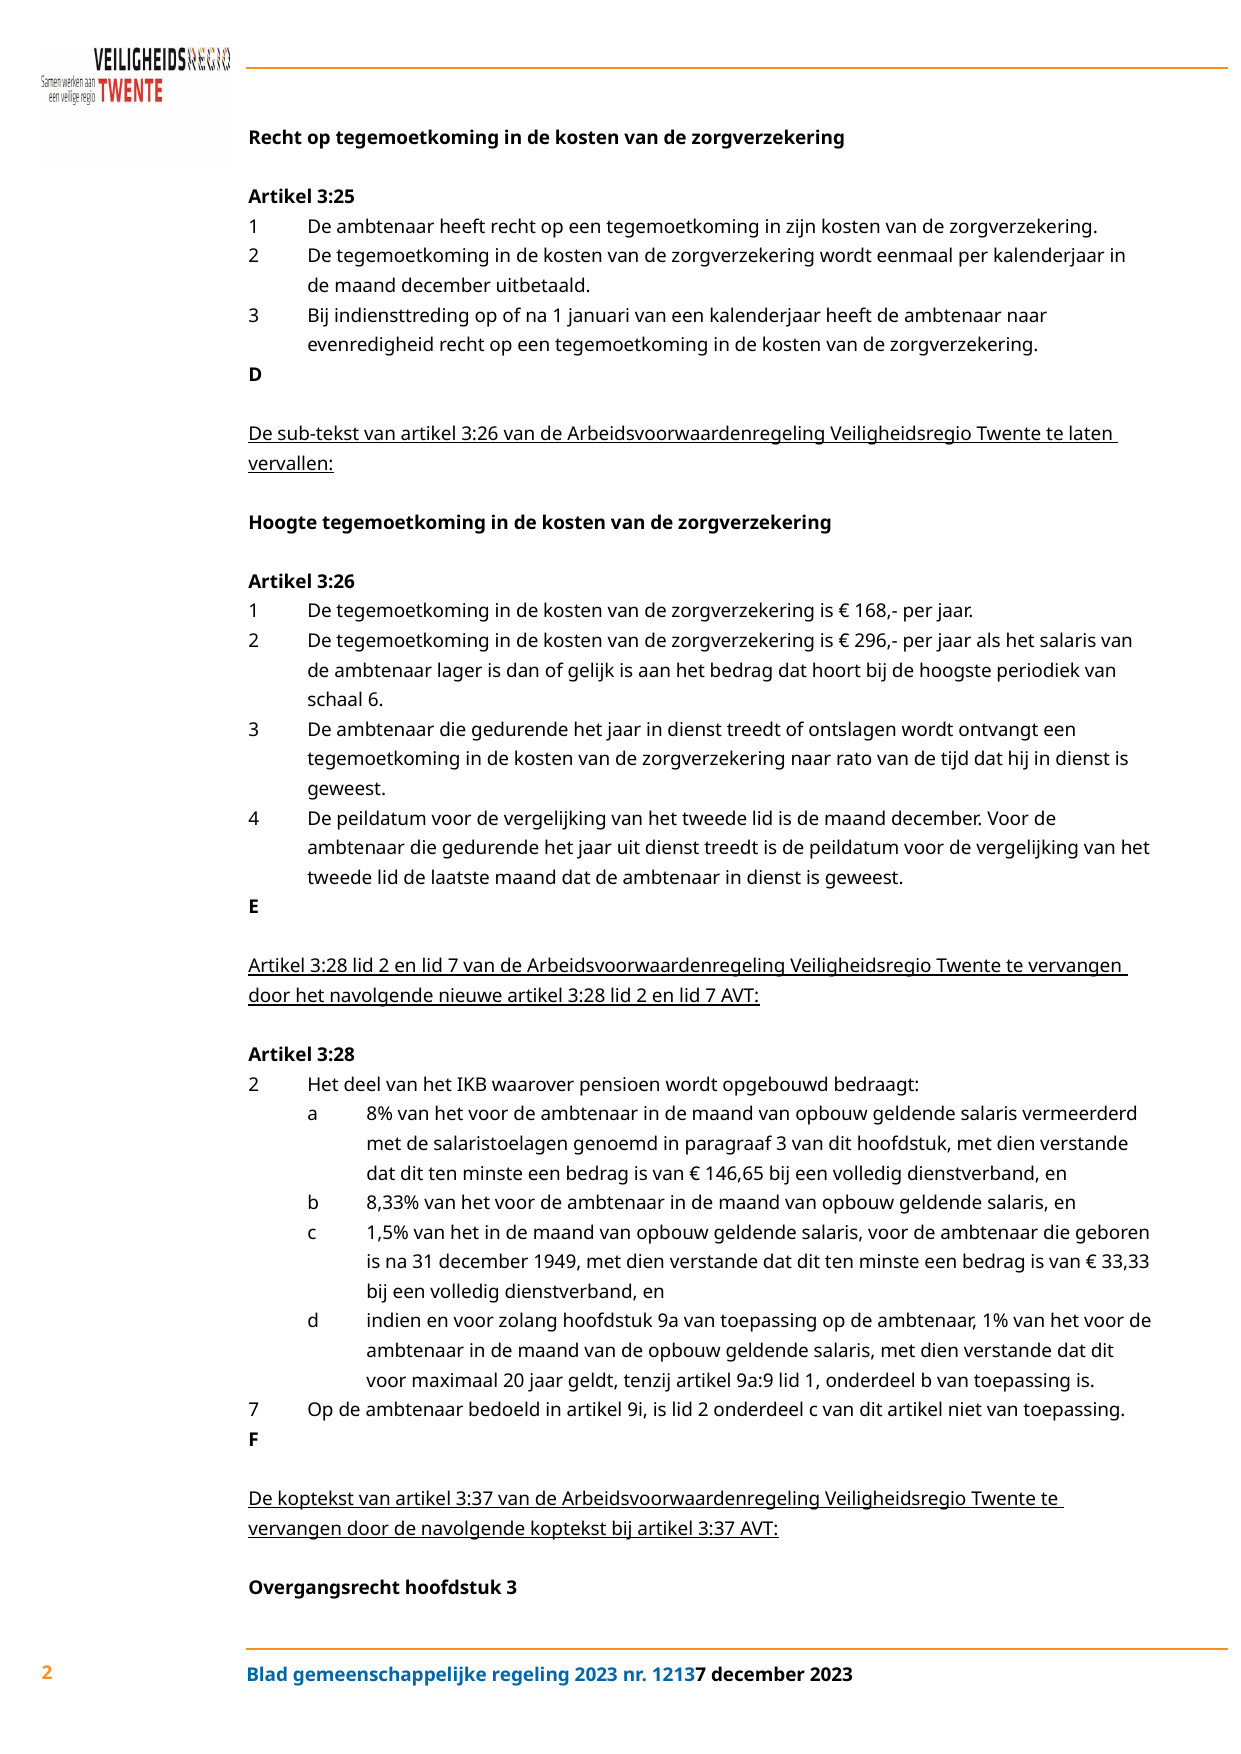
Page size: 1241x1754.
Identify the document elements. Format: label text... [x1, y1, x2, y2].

list 8,33% van het voor de ambtenaar in de maand van opbouw geldende salaris, en [307, 1189, 1152, 1215]
text F [248, 1426, 1152, 1452]
text D [248, 361, 1152, 387]
list Bij indiensttreding op of na 1 januari van een kalenderjaar heeft de ambtenaar naar evenredigheid recht op een tegemoetkoming in de kosten van de zorgverzekering. [248, 302, 1152, 357]
text E [248, 893, 1152, 919]
list De ambtenaar die gedurende het jaar in dienst treedt of ontslagen wordt ontvangt een tegemoetkoming in de kosten van de zorgverzekering naar rato van de tijd dat hij in dienst is geweest. [248, 716, 1152, 801]
list De tegemoetkoming in de kosten van de zorgverzekering wordt eenmaal per kalenderjaar in de maand december uitbetaald. [248, 243, 1152, 298]
text De koptekst van artikel 3:37 van de Arbeidsvoorwaardenregeling Veiligheidsregio Twente te vervangen door de navolgende koptekst bij artikel 3:37 AVT: [248, 1485, 1152, 1541]
list De tegemoetkoming in de kosten van de zorgverzekering is € 296,- per jaar als het salaris van de ambtenaar lager is dan of gelijk is aan het bedrag dat hoort bij de hoogste periodiek van schaal 6. [248, 627, 1152, 712]
list Op de ambtenaar bedoeld in artikel 9i, is lid 2 onderdeel c van dit artikel niet van toepassing. [248, 1396, 1152, 1422]
list 1,5% van het in de maand van opbouw geldende salaris, voor de ambtenaar die geboren is na 31 december 1949, met dien verstande dat dit ten minste een bedrag is van € 33,33 bij een volledig dienstverband, en [307, 1219, 1152, 1304]
text Hoogte tegemoetkoming in de kosten van de zorgverzekering [248, 509, 1152, 535]
text Artikel 3:26 [248, 568, 1152, 594]
picture [41, 47, 231, 172]
text Recht op tegemoetkoming in de kosten van de zorgverzekering [248, 124, 1152, 150]
list De tegemoetkoming in de kosten van de zorgverzekering is € 168,- per jaar. [248, 598, 1152, 623]
text Overgangsrecht hoofdstuk 3 [248, 1574, 1152, 1600]
list Het deel van het IKB waarover pensioen wordt opgebouwd bedraagt: [248, 1071, 1152, 1097]
text De sub-tekst van artikel 3:26 van de Arbeidsvoorwaardenregeling Veiligheidsregio Twente te laten vervallen: [248, 420, 1152, 476]
list De peildatum voor de vergelijking van het tweede lid is de maand december. Voor de ambtenaar die gedurende het jaar uit dienst treedt is de peildatum voor de vergelijking van het tweede lid de laatste maand dat de ambtenaar in dienst is geweest. [248, 805, 1152, 890]
text Artikel 3:28 lid 2 en lid 7 van de Arbeidsvoorwaardenregeling Veiligheidsregio Twente te vervangen door het navolgende nieuwe artikel 3:28 lid 2 en lid 7 AVT: [248, 953, 1152, 1008]
text Artikel 3:25 [248, 183, 1152, 209]
list De ambtenaar heeft recht op een tegemoetkoming in zijn kosten van de zorgverzekering. [248, 213, 1152, 239]
list 8% van het voor de ambtenaar in de maand van opbouw geldende salaris vermeerderd met de salaristoelagen genoemd in paragraaf 3 van dit hoofdstuk, met dien verstande dat dit ten minste een bedrag is van € 146,65 bij een volledig dienstverband, en [307, 1101, 1152, 1186]
text Artikel 3:28 [248, 1041, 1152, 1067]
list indien en voor zolang hoofdstuk 9a van toepassing op de ambtenaar, 1% van het voor de ambtenaar in de maand van de opbouw geldende salaris, met dien verstande dat dit voor maximaal 20 jaar geldt, tenzij artikel 9a:9 lid 1, onderdeel b van toepassing is. [307, 1308, 1152, 1393]
